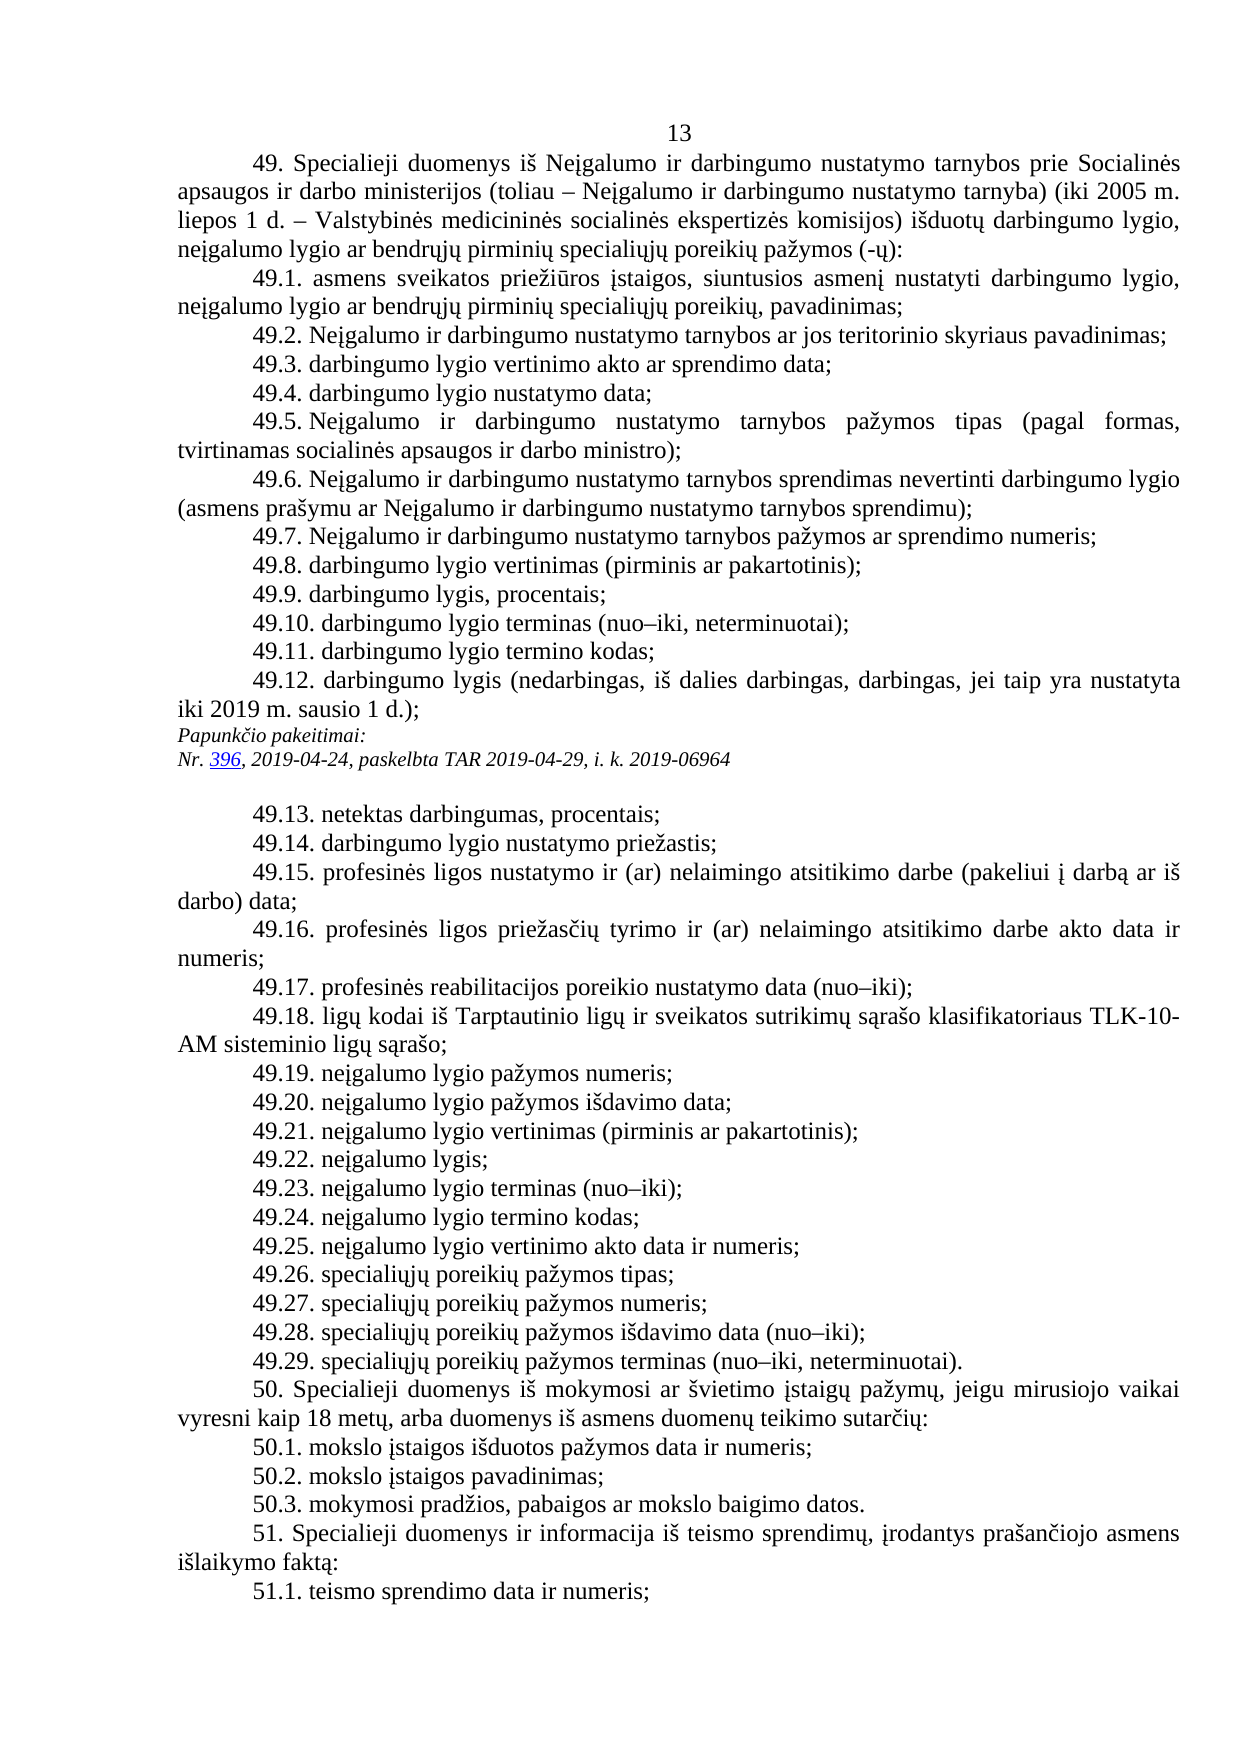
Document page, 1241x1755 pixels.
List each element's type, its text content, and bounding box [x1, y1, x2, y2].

text 49.26. specialiųjų poreikių pažymos tipas; [177, 1259, 1181, 1288]
text 49.23. neįgalumo lygio terminas (nuo–iki); [177, 1173, 1181, 1202]
text 50.3. mokymosi pradžios, pabaigos ar mokslo baigimo datos. [177, 1489, 1181, 1518]
text 51. Specialieji duomenys ir informacija iš teismo sprendimų, įrodantys prašančiojo asmens išlaikymo faktą: [177, 1518, 1181, 1576]
text 49. Specialieji duomenys iš Neįgalumo ir darbingumo nustatymo tarnybos prie Socialinės apsaugos ir darbo ministerijos (toliau – Neįgalumo ir darbingumo nustatymo tarnyba) (iki 2005 m. liepos 1 d. – Valstybinės medicininės socialinės ekspertizės komisijos) išduotų darbingumo lygio, neįgalumo lygio ar bendrųjų pirminių specialiųjų poreikių pažymos (-ų): [177, 148, 1181, 263]
text 49.13. netektas darbingumas, procentais; [177, 799, 1181, 828]
text 49.28. specialiųjų poreikių pažymos išdavimo data (nuo–iki); [177, 1317, 1181, 1346]
text 49.24. neįgalumo lygio termino kodas; [177, 1202, 1181, 1231]
text 49.8. darbingumo lygio vertinimas (pirminis ar pakartotinis); [177, 550, 1181, 579]
text 50.2. mokslo įstaigos pavadinimas; [177, 1461, 1181, 1489]
text 49.12. darbingumo lygis (nedarbingas, iš dalies darbingas, darbingas, jei taip yra nustatyta iki 2019 m. sausio 1 d.); [177, 665, 1181, 723]
text 49.5. Neįgalumo ir darbingumo nustatymo tarnybos pažymos tipas (pagal formas, tvirtinamas socialinės apsaugos ir darbo ministro); [177, 406, 1181, 464]
text 49.20. neįgalumo lygio pažymos išdavimo data; [177, 1087, 1181, 1116]
text 49.18. ligų kodai iš Tarptautinio ligų ir sveikatos sutrikimų sąrašo klasifikatoriaus TLK-10-AM sisteminio ligų sąrašo; [177, 1001, 1181, 1058]
text 49.29. specialiųjų poreikių pažymos terminas (nuo–iki, neterminuotai). [177, 1346, 1181, 1374]
text 49.11. darbingumo lygio termino kodas; [177, 636, 1181, 665]
text 49.1. asmens sveikatos priežiūros įstaigos, siuntusios asmenį nustatyti darbingumo lygio, neįgalumo lygio ar bendrųjų pirminių specialiųjų poreikių, pavadinimas; [177, 263, 1181, 320]
text 49.17. profesinės reabilitacijos poreikio nustatymo data (nuo–iki); [177, 972, 1181, 1001]
text 49.4. darbingumo lygio nustatymo data; [177, 378, 1181, 406]
text 49.9. darbingumo lygis, procentais; [177, 579, 1181, 608]
text 49.27. specialiųjų poreikių pažymos numeris; [177, 1288, 1181, 1317]
text 49.14. darbingumo lygio nustatymo priežastis; [177, 828, 1181, 857]
text 49.15. profesinės ligos nustatymo ir (ar) nelaimingo atsitikimo darbe (pakeliui į darbą ar iš darbo) data; [177, 857, 1181, 914]
text 51.1. teismo sprendimo data ir numeris; [177, 1576, 1181, 1604]
text 49.2. Neįgalumo ir darbingumo nustatymo tarnybos ar jos teritorinio skyriaus pavadinimas; [177, 320, 1181, 349]
text 49.22. neįgalumo lygis; [177, 1144, 1181, 1173]
text 50.1. mokslo įstaigos išduotos pažymos data ir numeris; [177, 1432, 1181, 1461]
text 49.25. neįgalumo lygio vertinimo akto data ir numeris; [177, 1231, 1181, 1259]
text 49.6. Neįgalumo ir darbingumo nustatymo tarnybos sprendimas nevertinti darbingumo lygio (asmens prašymu ar Neįgalumo ir darbingumo nustatymo tarnybos sprendimu); [177, 464, 1181, 521]
text 50. Specialieji duomenys iš mokymosi ar švietimo įstaigų pažymų, jeigu mirusiojo vaikai vyresni kaip 18 metų, arba duomenys iš asmens duomenų teikimo sutarčių: [177, 1374, 1181, 1432]
text 49.19. neįgalumo lygio pažymos numeris; [177, 1058, 1181, 1087]
text 49.10. darbingumo lygio terminas (nuo–iki, neterminuotai); [177, 608, 1181, 636]
text 49.3. darbingumo lygio vertinimo akto ar sprendimo data; [177, 349, 1181, 378]
text 49.7. Neįgalumo ir darbingumo nustatymo tarnybos pažymos ar sprendimo numeris; [177, 521, 1181, 550]
text Papunkčio pakeitimai: [177, 723, 1181, 747]
text Nr. 396, 2019-04-24, paskelbta TAR 2019-04-29, i. k. 2019-06964 [177, 747, 1181, 771]
text 49.16. profesinės ligos priežasčių tyrimo ir (ar) nelaimingo atsitikimo darbe akto data ir numeris; [177, 914, 1181, 972]
text 49.21. neįgalumo lygio vertinimas (pirminis ar pakartotinis); [177, 1116, 1181, 1144]
